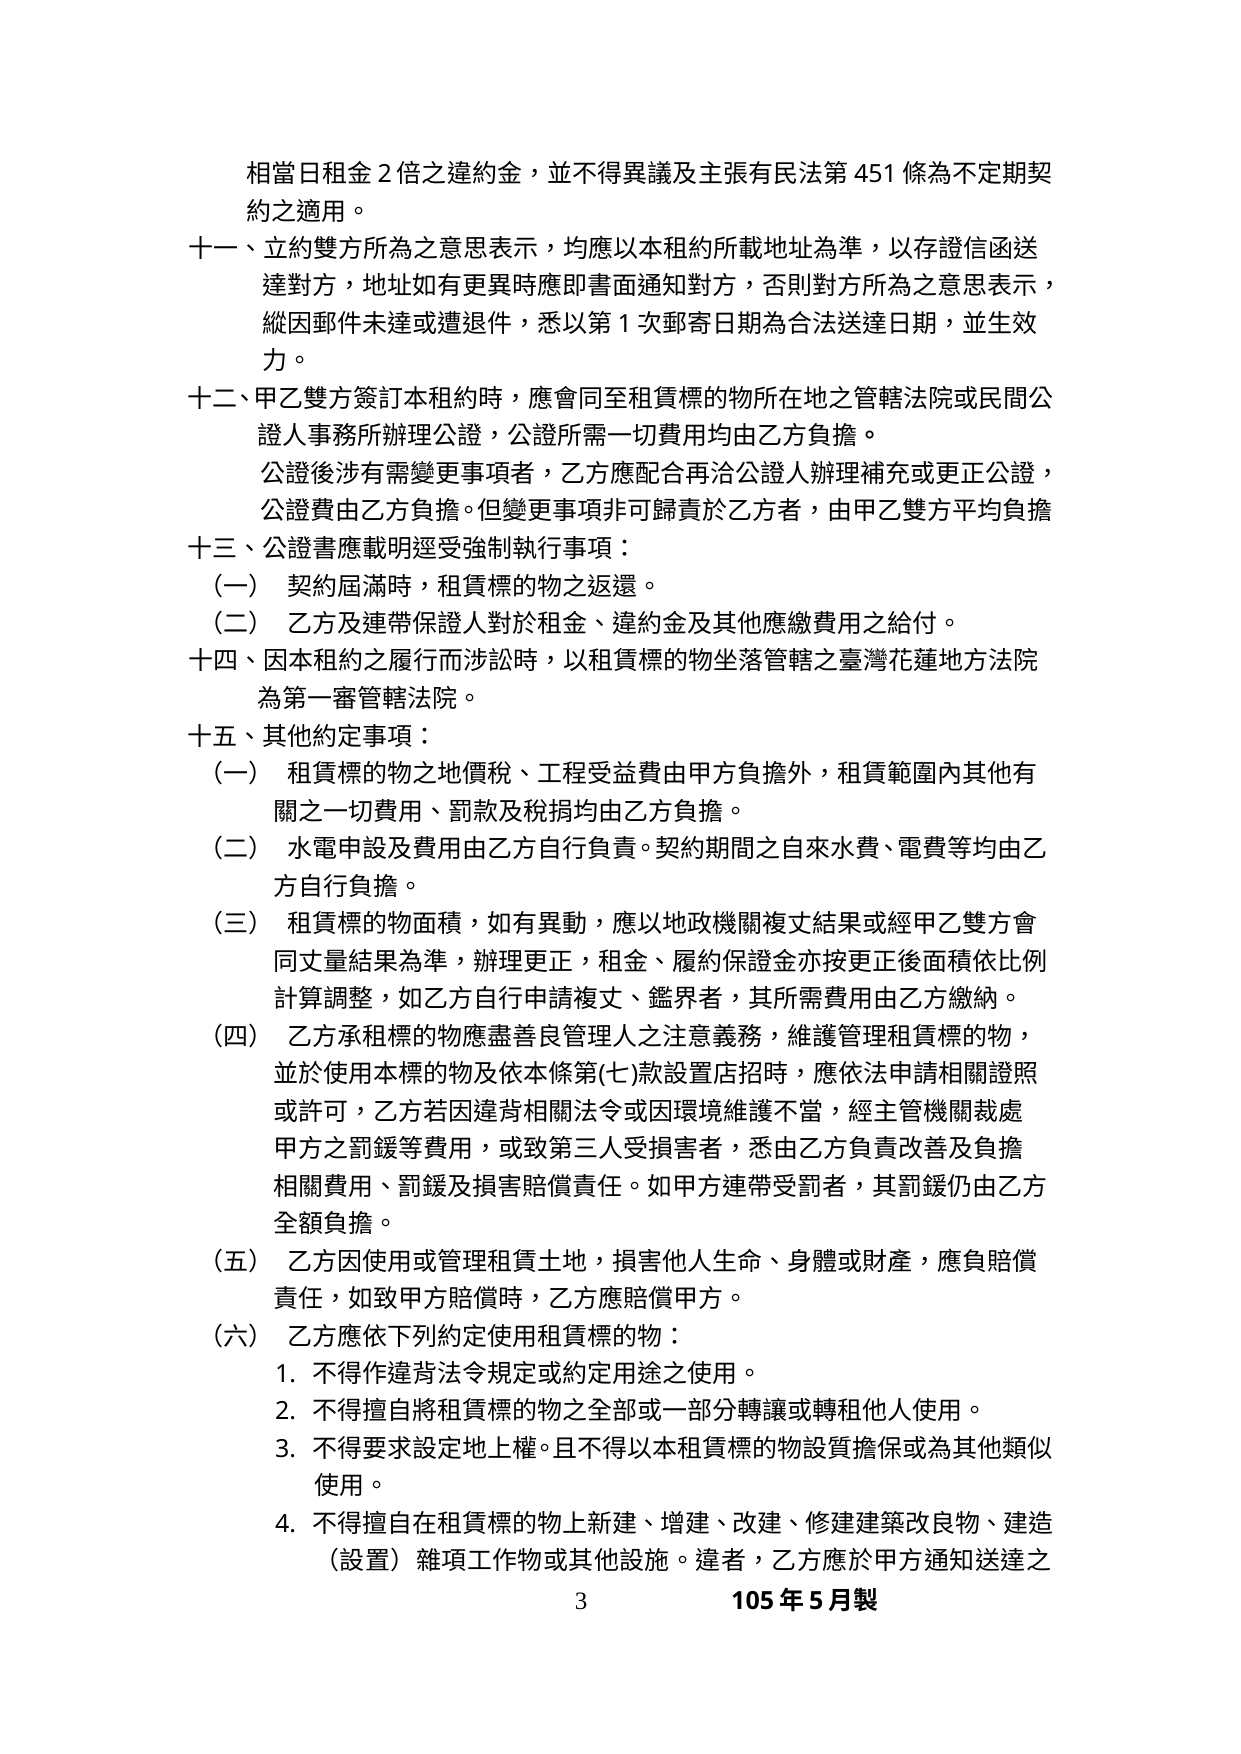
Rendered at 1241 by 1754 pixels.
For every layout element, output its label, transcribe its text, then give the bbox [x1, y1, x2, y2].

list 租賃標的物之地價稅、工程受益費由甲方負擔外，租賃範圍內其他有關之一切費用、罰款及稅捐均由乙方負擔。 [198, 753, 1047, 828]
list 契約屆滿時，租賃標的物之返還。 [198, 565, 1047, 603]
list 乙方承租標的物應盡善良管理人之注意義務，維護管理租賃標的物，並於使用本標的物及依本條第(七)款設置店招時，應依法申請相關證照或許可，乙方若因違背相關法令或因環境維護不當，經主管機關裁處甲方之罰鍰等費用，或致第三人受損害者，悉由乙方負責改善及負擔相關費用、罰鍰及損害賠償責任。如甲方連帶受罰者，其罰鍰仍由乙方全額負擔。 [198, 1015, 1047, 1240]
list 租賃標的物面積，如有異動，應以地政機關複丈結果或經甲乙雙方會同丈量結果為準，辦理更正，租金、履約保證金亦按更正後面積依比例計算調整，如乙方自行申請複丈、鑑界者，其所需費用由乙方繳納。 [198, 903, 1047, 1015]
list 乙方因使用或管理租賃土地，損害他人生命、身體或財產，應負賠償責任，如致甲方賠償時，乙方應賠償甲方。 [198, 1240, 1047, 1315]
text 十一、立約雙方所為之意思表示，均應以本租約所載地址為準，以存證信函送達對方，地址如有更異時應即書面通知對方，否則對方所為之意思表示，縱因郵件未達或遭退件，悉以第1次郵寄日期為合法送達日期，並生效力。 [189, 228, 1053, 378]
text 相當日租金2倍之違約金，並不得異議及主張有民法第451條為不定期契約之適用。 [187, 153, 1053, 228]
text 公證後涉有需變更事項者，乙方應配合再洽公證人辦理補充或更正公證，公證費由乙方負擔。但變更事項非可歸責於乙方者，由甲乙雙方平均負擔。 [260, 453, 1053, 528]
list 不得擅自在租賃標的物上新建、增建、改建、修建建築改良物、建造（設置）雜項工作物或其他設施。違者，乙方應於甲方通知送達之日起30日內拆除擅自興建建物或設施，如逾期未拆除，乙方應支付違約金。違約金之計算，自上開期限屆至之翌日起至拆除完成經甲方確認止，按租賃標的物每月租金額2倍，依使用日數佔整月比例核算之。如乙方擅自新建、增建、改建、修建建築改良物、建造(設置)雜項工作物或其他設施，經甲方查核認於甲方及公益並無重大損害，准予乙方補申請建築執照，乙方應於甲方通知送達之日起30日內依本條第八款規定辦理申請建築執照事宜，如因可歸責乙方事由，以致主管機關未核發建築執照，乙方應於甲方通知送達之日起30日內拆除擅自興建建物或設施，回復原約定用途使用。以上如乙方未配合者，甲方得終止租約。租賃土地上地上物如屬違章建築，乙方不得因取得土地承租權而對抗政府之取締。 [275, 1503, 1053, 1578]
text 十五、其他約定事項： [187, 715, 1053, 753]
list 不得作違背法令規定或約定用途之使用。 [275, 1353, 1053, 1390]
text 十二、甲乙雙方簽訂本租約時，應會同至租賃標的物所在地之管轄法院或民間公證人事務所辦理公證，公證所需一切費用均由乙方負擔。 [187, 378, 1053, 453]
list 水電申設及費用由乙方自行負責。契約期間之自來水費、電費等均由乙方自行負擔。 [198, 828, 1047, 903]
list 乙方應依下列約定使用租賃標的物： [198, 1315, 1047, 1353]
list 乙方及連帶保證人對於租金、違約金及其他應繳費用之給付。 [198, 603, 1047, 640]
text 十四、因本租約之履行而涉訟時，以租賃標的物坐落管轄之臺灣花蓮地方法院為第一審管轄法院。 [189, 640, 1053, 715]
list 不得要求設定地上權。且不得以本租賃標的物設質擔保或為其他類似使用。 [275, 1428, 1053, 1503]
text 十三、公證書應載明逕受強制執行事項： [187, 528, 1053, 565]
list 不得擅自將租賃標的物之全部或一部分轉讓或轉租他人使用。 [275, 1390, 1053, 1428]
